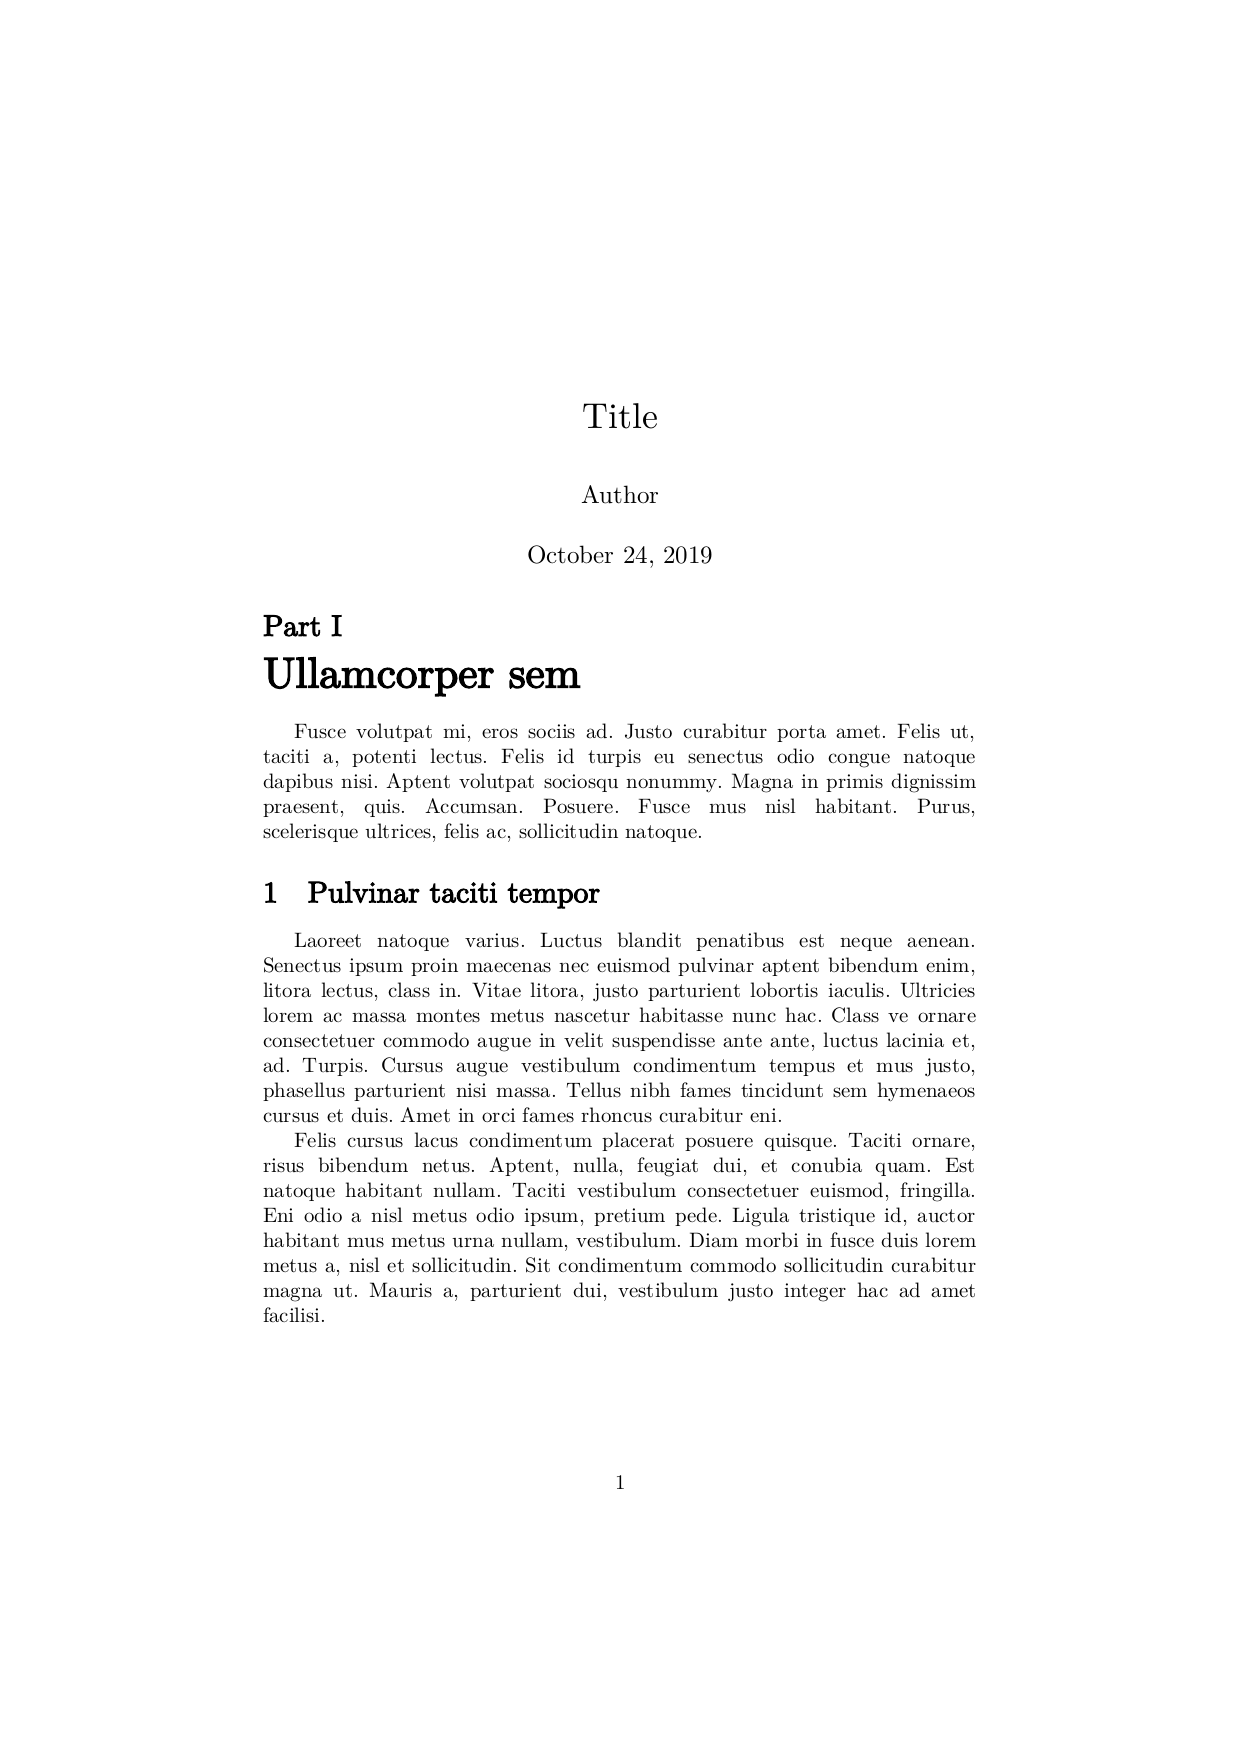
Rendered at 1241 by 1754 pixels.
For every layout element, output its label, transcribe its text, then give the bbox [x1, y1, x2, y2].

text Felis cursus lacus condimentum placerat posuere quisque. Taciti ornare, risus bibendum netus. Aptent, nulla, feugiat dui, et conubia quam. Est natoque habitant nullam. Taciti vestibulum consectetuer euismod, fringilla. Eni odio a nisl metus odio ipsum, pretium pede. Ligula tristique id, auctor habitant mus metus urna nullam, vestibulum. Diam morbi in fusce duis lorem metus a, nisl et sollicitudin. Sit condimentum commodo sollicitudin curabitur magna ut. Mauris a, parturient dui, vestibulum justo integer hac ad amet facilisi. [263, 1127, 977, 1327]
text Fusce volutpat mi, eros sociis ad. Justo curabitur porta amet. Felis ut, taciti a, potenti lectus. Felis id turpis eu senectus odio congue natoque dapibus nisi. Aptent volutpat sociosqu nonummy. Magna in primis dignissim praesent, quis. Accumsan. Posuere. Fusce mus nisl habitant. Purus, scelerisque ultrices, felis ac, sollicitudin natoque. [263, 718, 977, 843]
text Laoreet natoque varius. Luctus blandit penatibus est neque aenean. Senectus ipsum proin maecenas nec euismod pulvinar aptent bibendum enim, litora lectus, class in. Vitae litora, justo parturient lobortis iaculis. Ultricies lorem ac massa montes metus nascetur habitasse nunc hac. Class ve ornare consectetuer commodo augue in velit suspendisse ante ante, luctus lacinia et, ad. Turpis. Cursus augue vestibulum condimentum tempus et mus justo, phasellus parturient nisi massa. Tellus nibh fames tincidunt sem hymenaeos cursus et duis. Amet in orci fames rhoncus curabitur eni. [263, 927, 977, 1127]
subtitle Pulvinar taciti tempor [263, 872, 977, 908]
title Title [263, 392, 977, 435]
text Author [263, 479, 977, 509]
subtitle Ullamcorper sem [263, 592, 977, 696]
text October 24, 2019 [263, 539, 977, 569]
